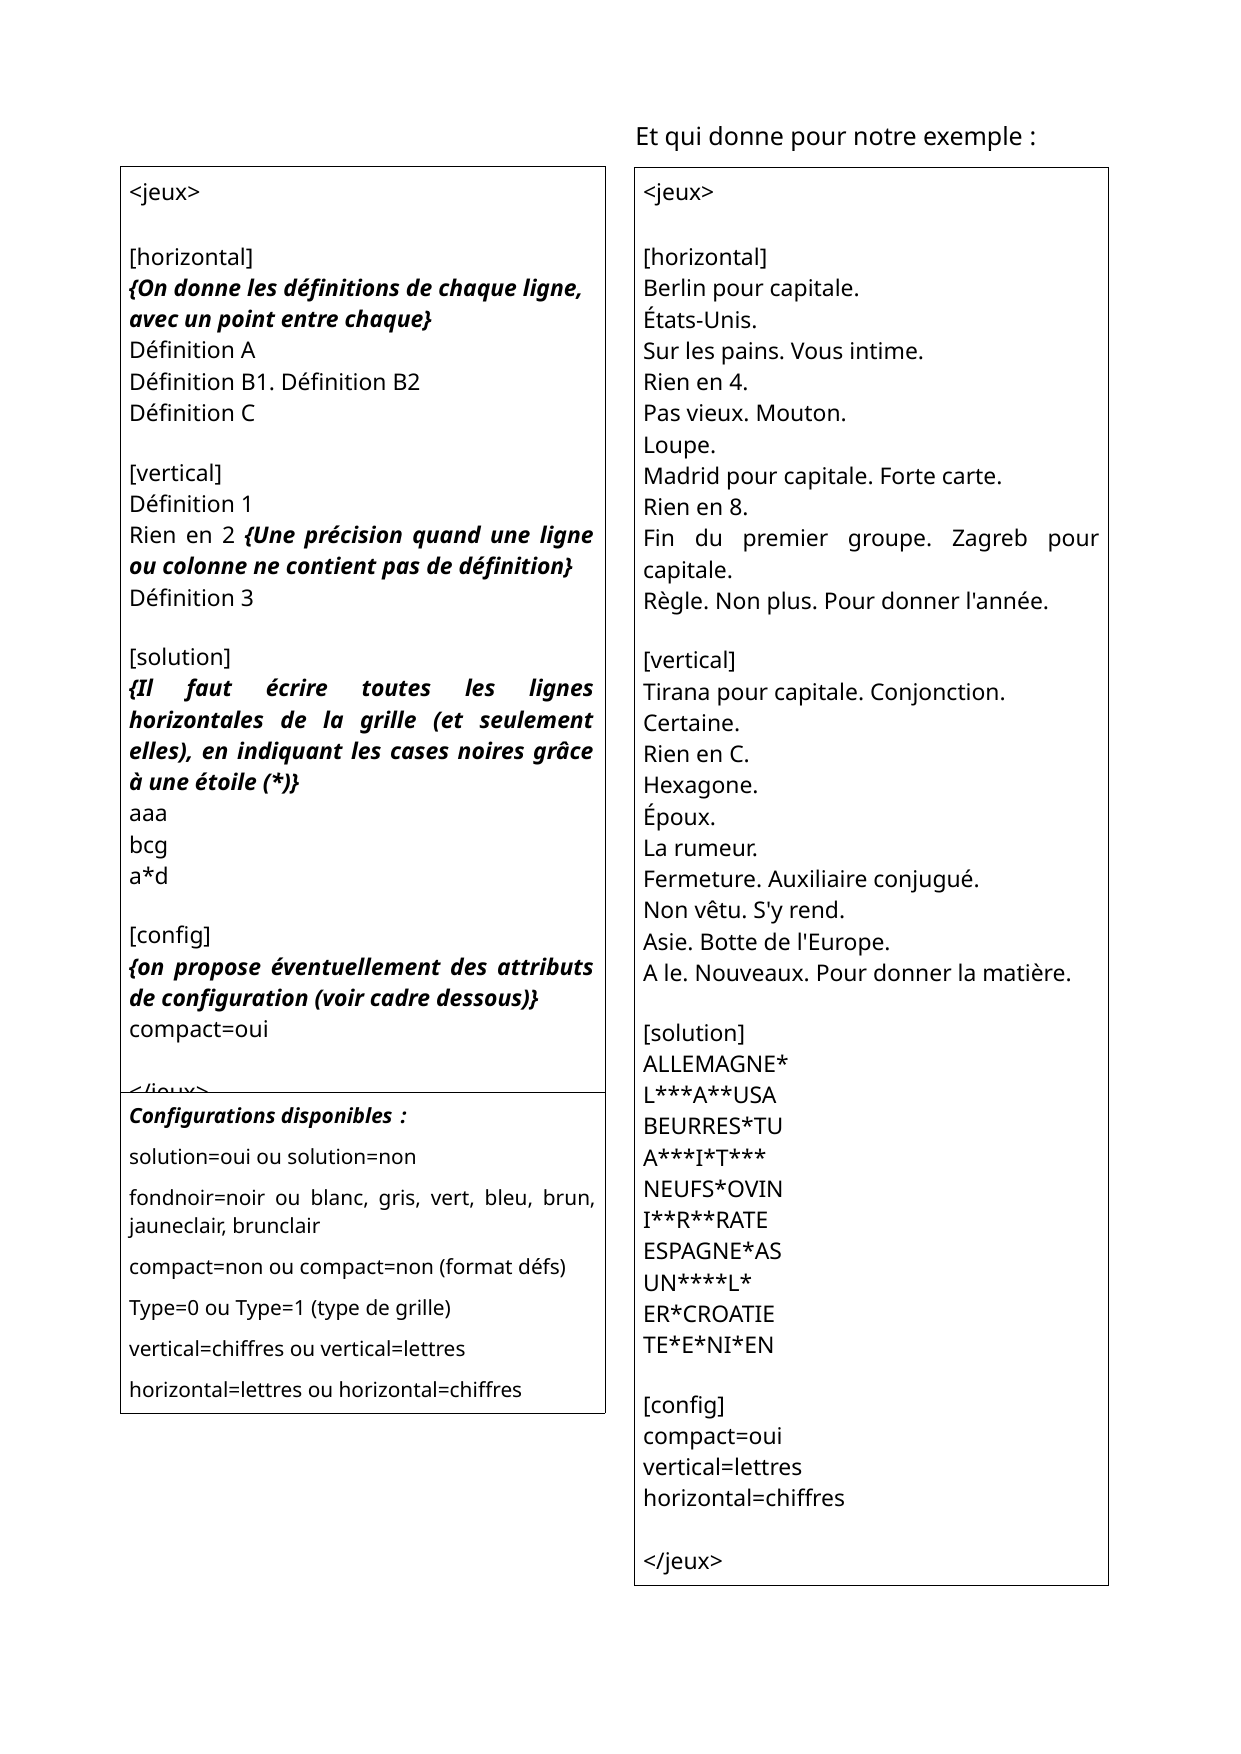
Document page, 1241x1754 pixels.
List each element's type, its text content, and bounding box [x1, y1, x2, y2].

text Définition C [129, 397, 596, 428]
text <jeux> [129, 175, 596, 241]
text Définition 3 [129, 582, 596, 613]
text [vertical] [129, 457, 596, 488]
text aaa bcg a*d [129, 797, 596, 891]
text horizontal=lettres ou horizontal=chiffres [129, 1375, 596, 1404]
text horizontal=chiffres [643, 1482, 1099, 1514]
text [config] [129, 919, 596, 951]
text </jeux> [129, 1044, 596, 1092]
text Rien en 8. [643, 491, 1099, 522]
text [vertical] [643, 644, 1099, 676]
text Asie. Botte de l'Europe. [643, 926, 1099, 957]
text Définition B1. Définition B2 [129, 366, 596, 397]
text ALLEMAGNE* [643, 1048, 1099, 1079]
text Fin du premier groupe. Zagreb pour capitale. [643, 522, 1099, 585]
text compact=oui [643, 1420, 1099, 1451]
text [solution] [129, 641, 596, 672]
text {Il faut écrire toutes les lignes horizontales de la grille (et seulement elles), en indiquant les cases noires grâce à une étoile (*)} [129, 672, 596, 797]
text Et qui donne pour notre exemple : [121, 1093, 605, 1413]
text NEUFS*OVIN [643, 1173, 1099, 1204]
text fondnoir=noir ou blanc, gris, vert, bleu, brun, jauneclair, brunclair [129, 1183, 596, 1240]
text Règle. Non plus. Pour donner l'année. [643, 585, 1099, 616]
text Définition 1 [129, 488, 596, 519]
text </jeux> [643, 1514, 1099, 1576]
text vertical=chiffres ou vertical=lettres [129, 1334, 596, 1363]
text Sur les pains. Vous intime. [643, 335, 1099, 366]
text Configurations disponibles : [129, 1101, 596, 1130]
text Et qui donne pour notre exemple : [121, 167, 605, 1092]
text Loupe. [643, 429, 1099, 460]
text [config] [643, 1389, 1099, 1420]
text Et qui donne pour notre exemple : [118, 118, 1122, 152]
text ESPAGNE*AS [643, 1235, 1099, 1267]
text Rien en C. [643, 738, 1099, 769]
text Fermeture. Auxiliaire conjugué. [643, 863, 1099, 894]
text Certaine. [643, 707, 1099, 738]
text <jeux> [643, 176, 1099, 241]
text [horizontal] [129, 241, 596, 272]
text Non vêtu. S'y rend. [643, 894, 1099, 926]
text solution=oui ou solution=non [129, 1142, 596, 1171]
text Époux. [643, 801, 1099, 832]
text A***I*T*** [643, 1142, 1099, 1173]
text A le. Nouveaux. Pour donner la matière. [643, 957, 1099, 988]
text BEURRES*TU [643, 1110, 1099, 1142]
text ER*CROATIE [643, 1298, 1099, 1329]
text Rien en 2 {Une précision quand une ligne ou colonne ne contient pas de définition} [129, 519, 596, 582]
text compact=non ou compact=non (format défs) [129, 1252, 596, 1281]
text TE*E*NI*EN [643, 1329, 1099, 1360]
text [solution] [643, 1017, 1099, 1048]
text vertical=lettres [643, 1451, 1099, 1482]
text États-Unis. [643, 304, 1099, 335]
text Hexagone. [643, 769, 1099, 801]
text Et qui donne pour notre exemple : [635, 168, 1108, 1585]
text UN****L* [643, 1267, 1099, 1298]
text Tirana pour capitale. Conjonction. [643, 676, 1099, 707]
text Rien en 4. [643, 366, 1099, 397]
text I**R**RATE [643, 1204, 1099, 1235]
text {On donne les définitions de chaque ligne, avec un point entre chaque} Définition A [129, 272, 596, 366]
text {on propose éventuellement des attributs de configuration (voir cadre dessous)} [129, 951, 596, 1013]
text Pas vieux. Mouton. [643, 397, 1099, 429]
text La rumeur. [643, 832, 1099, 863]
text [horizontal] Berlin pour capitale. [643, 241, 1099, 304]
text Madrid pour capitale. Forte carte. [643, 460, 1099, 491]
text Type=0 ou Type=1 (type de grille) [129, 1293, 596, 1322]
text L***A**USA [643, 1079, 1099, 1110]
text compact=oui [129, 1013, 596, 1044]
